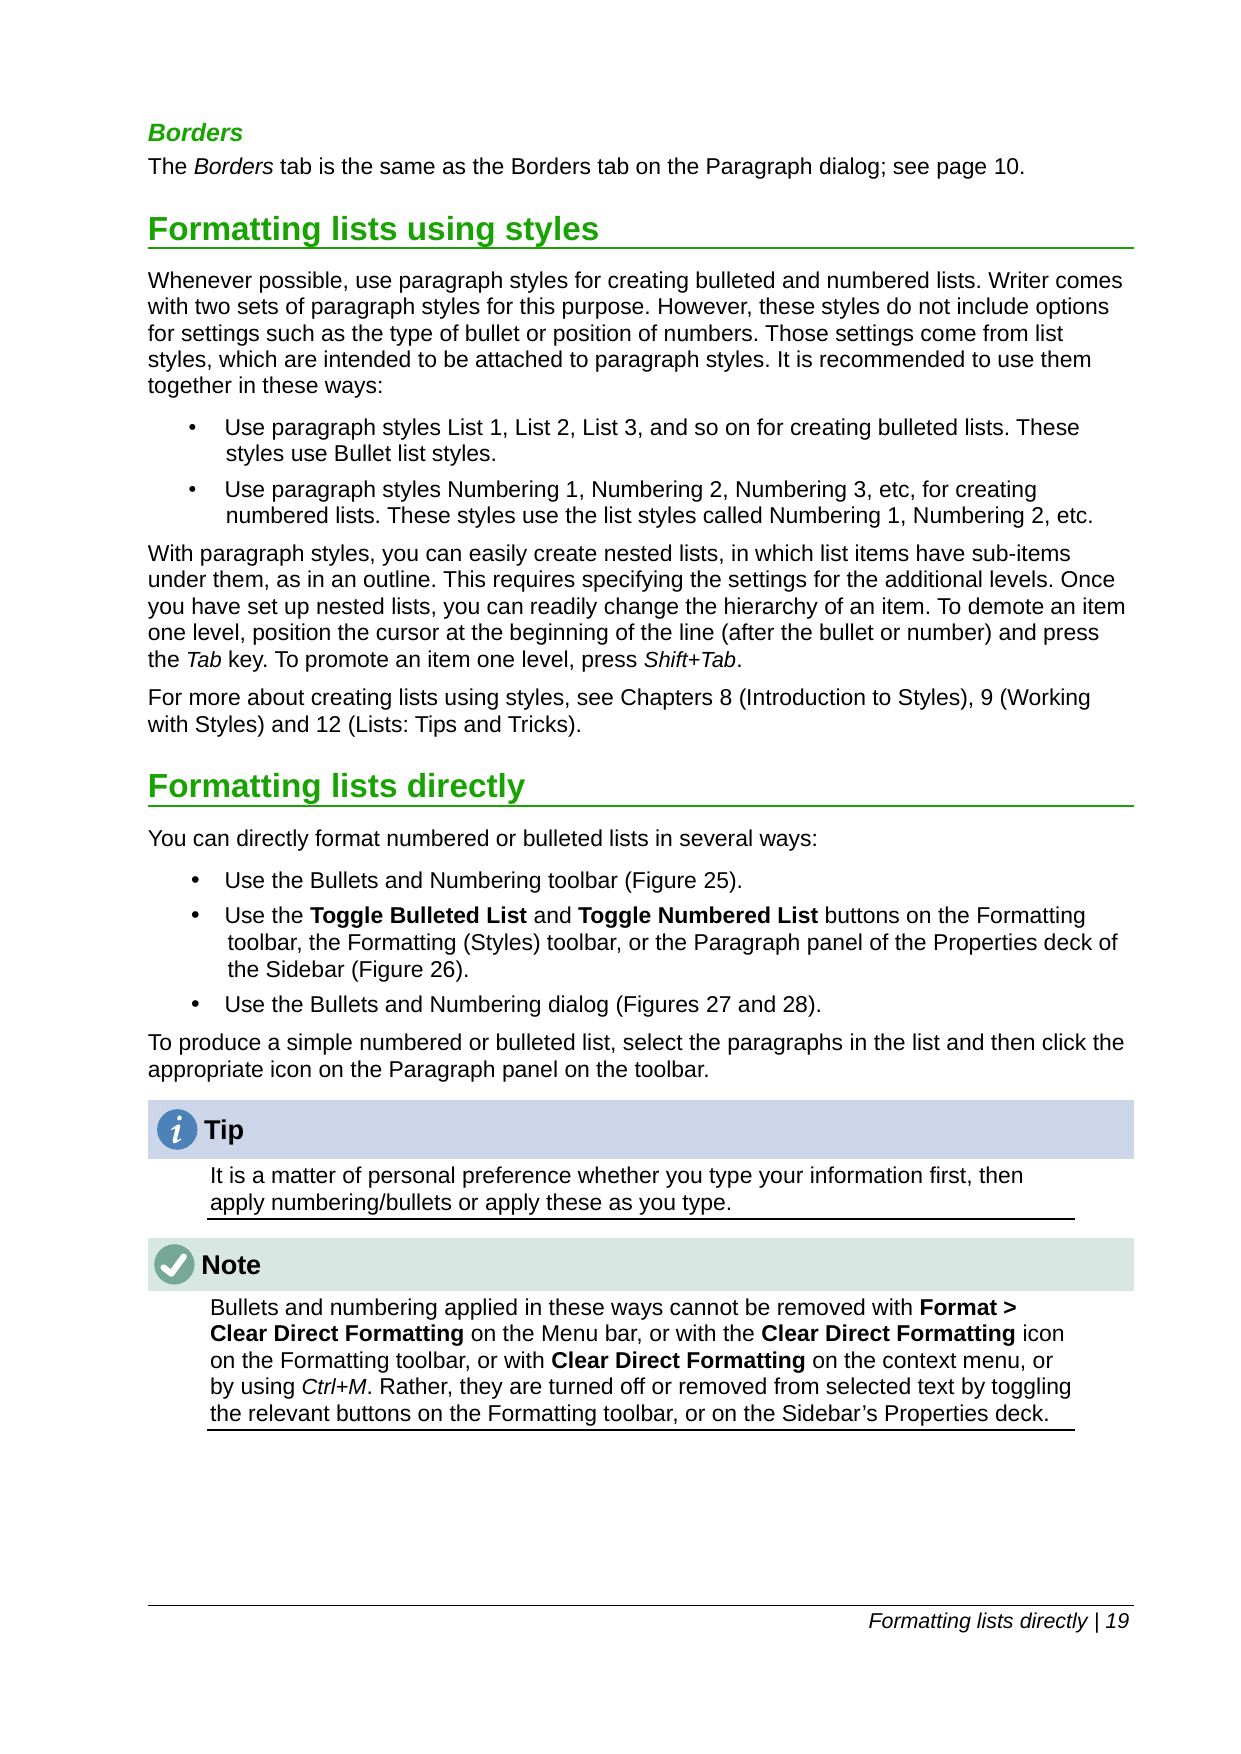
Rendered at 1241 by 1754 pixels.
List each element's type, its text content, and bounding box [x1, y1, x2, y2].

list Use the Bullets and Numbering dialog (Figures 27 and 28). [185, 988, 1134, 1021]
subtitle Borders [148, 118, 1134, 147]
subtitle Formatting lists directly [148, 767, 1134, 805]
text Bullets and numbering applied in these ways cannot be removed with Format > Clear Direct Formatting on the Menu bar, or with the Clear Direct Formatting icon on the Formatting toolbar, or with Clear Direct Formatting on the context menu, or by using Ctrl+M. Rather, they are turned off or removed from selected text by toggling the relevant buttons on the Formatting toolbar, or on the Sidebar’s Properties deck. [207, 1291, 1075, 1429]
subtitle Tip [148, 1100, 1134, 1159]
text Whenever possible, use paragraph styles for creating bulleted and numbered lists. Writer comes with two sets of paragraph styles for this purpose. However, these styles do not include options for settings such as the type of bullet or position of numbers. Those settings come from list styles, which are intended to be attached to paragraph styles. It is recommended to use them together in these ways: [148, 267, 1134, 399]
text For more about creating lists using styles, see Chapters 8 (Introduction to Styles), 9 (Working with Styles) and 12 (Lists: Tips and Tricks). [148, 684, 1134, 737]
list You can directly format numbered or bulleted lists in several ways: [148, 825, 1134, 851]
list Use paragraph styles Numbering 1, Numbering 2, Numbering 3, etc, for creating numbered lists. These styles use the list styles called Numbering 1, Numbering 2, etc. [185, 473, 1134, 531]
subtitle Note [148, 1238, 1134, 1291]
list Use the Toggle Bulleted List and Toggle Numbered List buttons on the Formatting toolbar, the Formatting (Styles) toolbar, or the Paragraph panel of the Properties deck of the Sidebar (Figure 26). [185, 899, 1134, 982]
list Use paragraph styles List 1, List 2, List 3, and so on for creating bulleted lists. These styles use Bullet list styles. [185, 411, 1134, 467]
text To produce a simple numbered or bulleted list, select the paragraphs in the list and then click the appropriate icon on the Paragraph panel on the toolbar. [148, 1029, 1134, 1082]
text It is a matter of personal preference whether you type your information first, then apply numbering/bullets or apply these as you type. [207, 1159, 1075, 1218]
list Use the Bullets and Numbering toolbar (Figure 25). [185, 864, 1134, 893]
text With paragraph styles, you can easily create nested lists, in which list items have sub-items under them, as in an outline. This requires specifying the settings for the additional levels. Once you have set up nested lists, you can readily change the hierarchy of an item. To demote an item one level, position the cursor at the beginning of the line (after the bullet or number) and press the Tab key. To promote an item one level, press Shift+Tab. [148, 540, 1134, 672]
text The Borders tab is the same as the Borders tab on the Paragraph dialog; see page 10. [148, 153, 1134, 179]
subtitle Formatting lists using styles [148, 209, 1134, 247]
